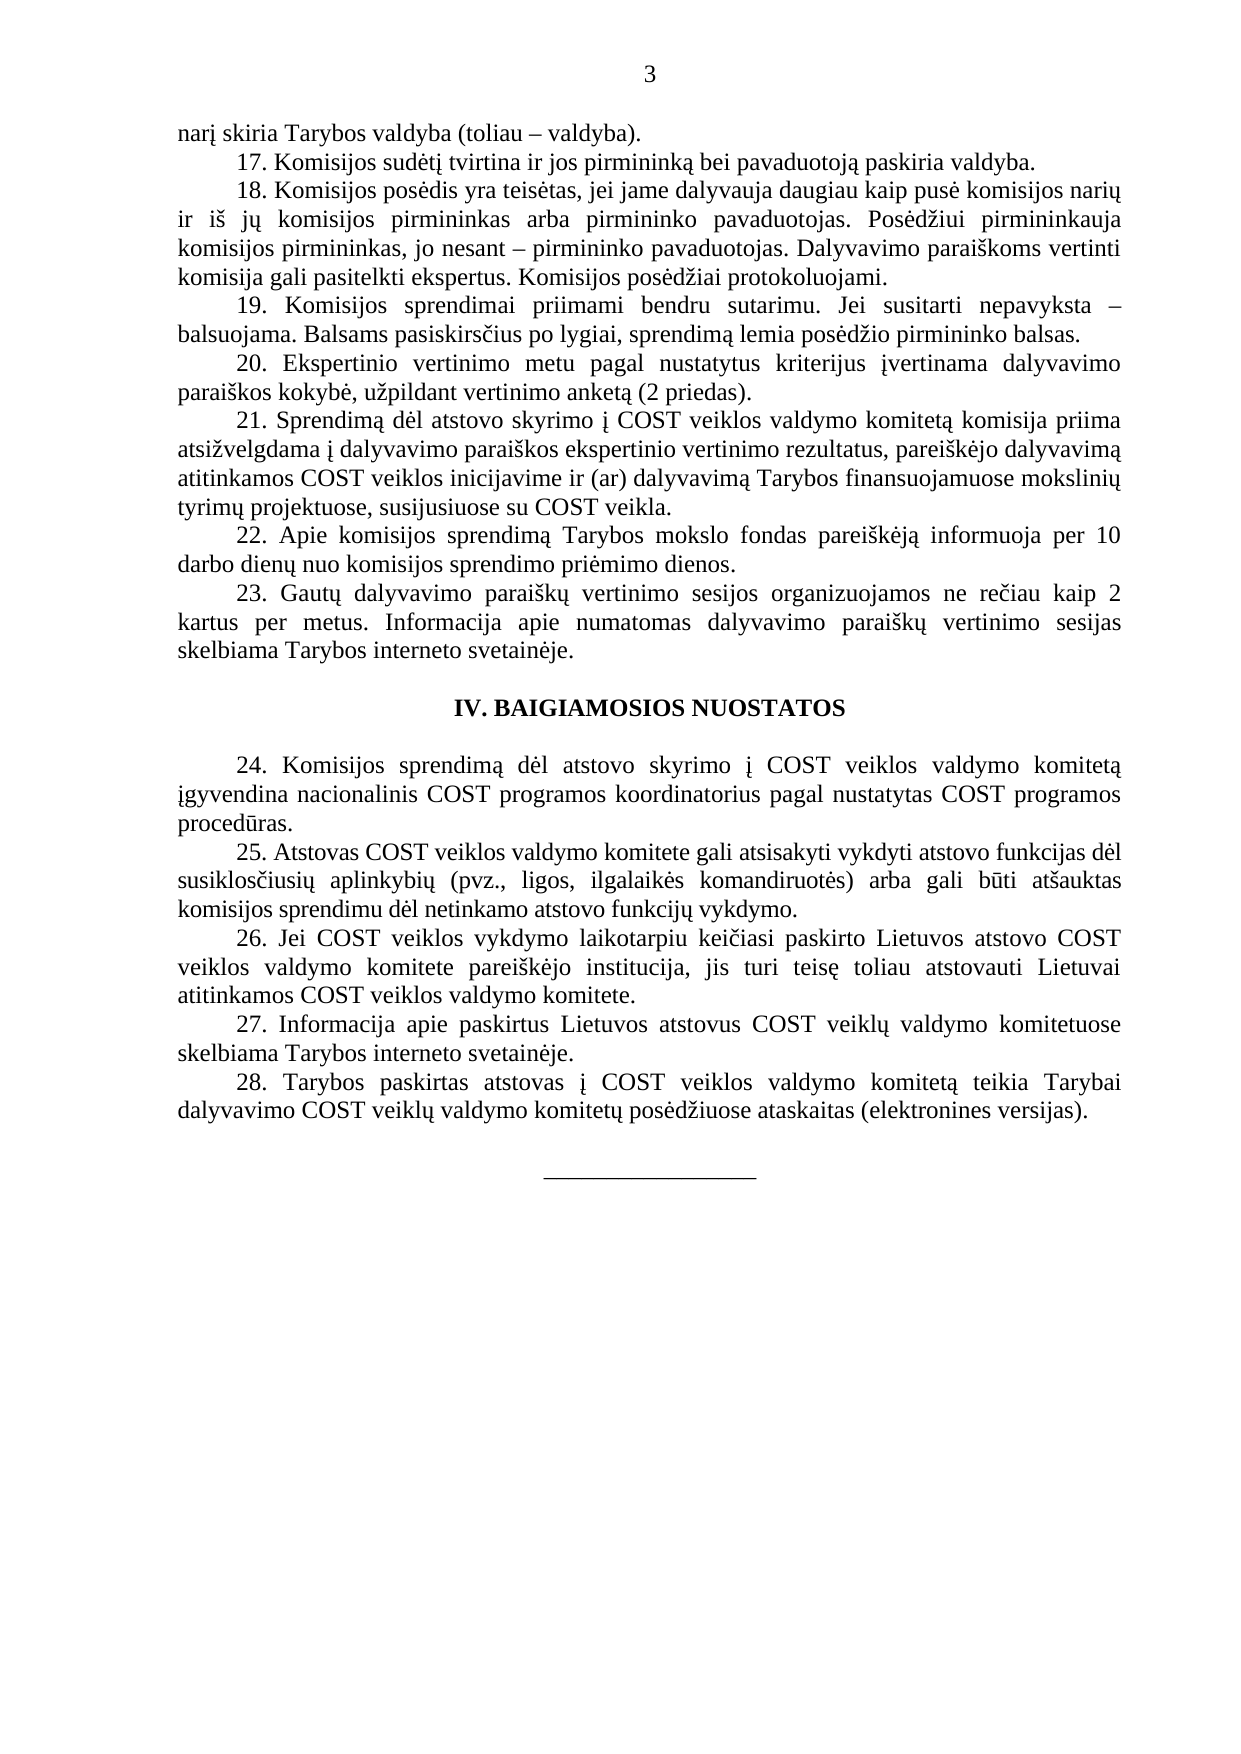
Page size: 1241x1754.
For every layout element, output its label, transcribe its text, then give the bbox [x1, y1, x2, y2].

text 19. Komisijos sprendimai priimami bendru sutarimu. Jei susitarti nepavyksta – balsuojama. Balsams pasiskirsčius po lygiai, sprendimą lemia posėdžio pirmininko balsas. [177, 291, 1122, 348]
text _________________ [177, 1153, 1122, 1182]
text 24. Komisijos sprendimą dėl atstovo skyrimo į COST veiklos valdymo komitetą įgyvendina nacionalinis COST programos koordinatorius pagal nustatytas COST programos procedūras. [177, 751, 1122, 837]
text 20. Ekspertinio vertinimo metu pagal nustatytus kriterijus įvertinama dalyvavimo paraiškos kokybė, užpildant vertinimo anketą (2 priedas). [177, 348, 1122, 406]
text 26. Jei COST veiklos vykdymo laikotarpiu keičiasi paskirto Lietuvos atstovo COST veiklos valdymo komitete pareiškėjo institucija, jis turi teisę toliau atstovauti Lietuvai atitinkamos COST veiklos valdymo komitete. [177, 923, 1122, 1009]
text 25. Atstovas COST veiklos valdymo komitete gali atsisakyti vykdyti atstovo funkcijas dėl susiklosčiusių aplinkybių (pvz., ligos, ilgalaikės komandiruotės) arba gali būti atšauktas komisijos sprendimu dėl netinkamo atstovo funkcijų vykdymo. [177, 837, 1122, 923]
text 23. Gautų dalyvavimo paraiškų vertinimo sesijos organizuojamos ne rečiau kaip 2 kartus per metus. Informacija apie numatomas dalyvavimo paraiškų vertinimo sesijas skelbiama Tarybos interneto svetainėje. [177, 578, 1122, 664]
text 17. Komisijos sudėtį tvirtina ir jos pirmininką bei pavaduotoją paskiria valdyba. [177, 147, 1122, 176]
text 22. Apie komisijos sprendimą Tarybos mokslo fondas pareiškėją informuoja per 10 darbo dienų nuo komisijos sprendimo priėmimo dienos. [177, 521, 1122, 578]
text narį skiria Tarybos valdyba (toliau – valdyba). [177, 118, 1122, 147]
text 28. Tarybos paskirtas atstovas į COST veiklos valdymo komitetą teikia Tarybai dalyvavimo COST veiklų valdymo komitetų posėdžiuose ataskaitas (elektronines versijas). [177, 1067, 1122, 1124]
text 21. Sprendimą dėl atstovo skyrimo į COST veiklos valdymo komitetą komisija priima atsižvelgdama į dalyvavimo paraiškos ekspertinio vertinimo rezultatus, pareiškėjo dalyvavimą atitinkamos COST veiklos inicijavime ir (ar) dalyvavimą Tarybos finansuojamuose mokslinių tyrimų projektuose, susijusiuose su COST veikla. [177, 406, 1122, 521]
text 18. Komisijos posėdis yra teisėtas, jei jame dalyvauja daugiau kaip pusė komisijos narių ir iš jų komisijos pirmininkas arba pirmininko pavaduotojas. Posėdžiui pirmininkauja komisijos pirmininkas, jo nesant – pirmininko pavaduotojas. Dalyvavimo paraiškoms vertinti komisija gali pasitelkti ekspertus. Komisijos posėdžiai protokoluojami. [177, 176, 1122, 291]
text IV. BAIGIAMOSIOS NUOSTATOS [177, 693, 1122, 722]
text 27. Informacija apie paskirtus Lietuvos atstovus COST veiklų valdymo komitetuose skelbiama Tarybos interneto svetainėje. [177, 1009, 1122, 1067]
